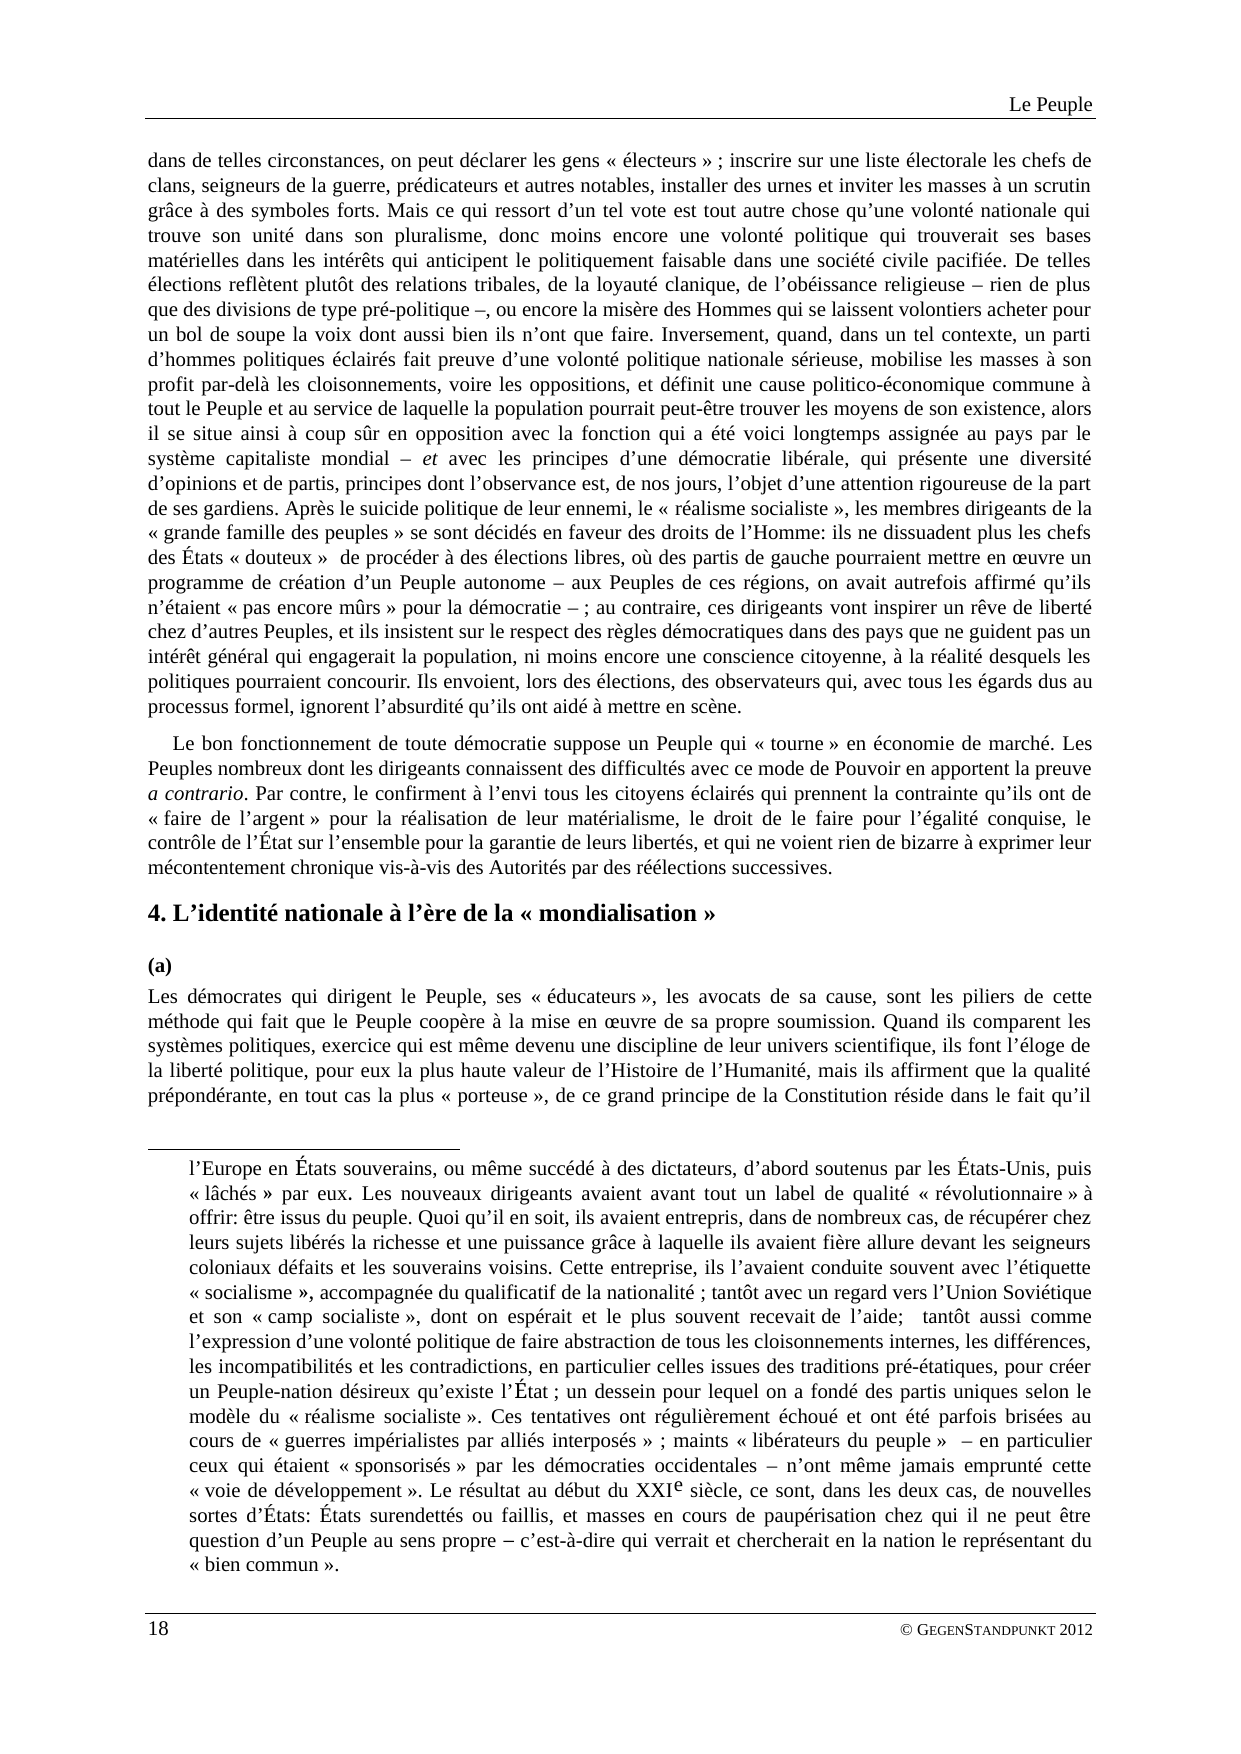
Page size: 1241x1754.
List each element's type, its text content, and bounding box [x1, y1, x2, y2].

text Le bon fonctionnement de toute démocratie suppose un Peuple qui « tourne » en économie de marché. Les Peuples nombreux dont les dirigeants connaissent des difficultés avec ce mode de Pouvoir en apportent la preuve a contrario. Par contre, le confirment à l’envi tous les citoyens éclairés qui prennent la contrainte qu’ils ont de « faire de l’argent » pour la réalisation de leur matérialisme, le droit de le faire pour l’égalité conquise, le contrôle de l’État sur l’ensemble pour la garantie de leurs libertés, et qui ne voient rien de bizarre à exprimer leur mécontentement chronique vis-à-vis des Autorités par des réélections successives. [148, 731, 1093, 879]
text Les démocrates qui dirigent le Peuple, ses « éducateurs », les avocats de sa cause, sont les piliers de cette méthode qui fait que le Peuple coopère à la mise en œuvre de sa propre soumission. Quand ils comparent les systèmes politiques, exercice qui est même devenu une discipline de leur univers scientifique, ils font l’éloge de la liberté politique, pour eux la plus haute valeur de l’Histoire de l’Humanité, mais ils affirment que la qualité prépondérante, en tout cas la plus « porteuse », de ce grand principe de la Constitution réside dans le fait qu’il [148, 983, 1093, 1107]
text dans de telles circonstances, on peut déclarer les gens « électeurs » ; inscrire sur une liste électorale les chefs de clans, seigneurs de la guerre, prédicateurs et autres notables, installer des urnes et inviter les masses à un scrutin grâce à des symboles forts. Mais ce qui ressort d’un tel vote est tout autre chose qu’une volonté nationale qui trouve son unité dans son pluralisme, donc moins encore une volonté politique qui trouverait ses bases matérielles dans les intérêts qui anticipent le politiquement faisable dans une société civile pacifiée. De telles élections reflètent plutôt des relations tribales, de la loyauté clanique, de l’obéissance religieuse – rien de plus que des divisions de type pré-politique –, ou encore la misère des Hommes qui se laissent volontiers acheter pour un bol de soupe la voix dont aussi bien ils n’ont que faire. Inversement, quand, dans un tel contexte, un parti d’hommes politiques éclairés fait preuve d’une volonté politique nationale sérieuse, mobilise les masses à son profit par-delà les cloisonnements, voire les oppositions, et définit une cause politico-économique commune à tout le Peuple et au service de laquelle la population pourrait peut-être trouver les moyens de son existence, alors il se situe ainsi à coup sûr en opposition avec la fonction qui a été voici longtemps assignée au pays par le système capitaliste mondial – et avec les principes d’une démocratie libérale, qui présente une diversité d’opinions et de partis, principes dont l’observance est, de nos jours, l’objet d’une attention rigoureuse de la part de ses gardiens. Après le suicide politique de leur ennemi, le « réalisme socialiste », les membres dirigeants de la « grande famille des peuples » se sont décidés en faveur des droits de l’Homme: ils ne dissuadent plus les chefs des États « douteux » de procéder à des élections libres, où des partis de gauche pourraient mettre en œuvre un programme de création d’un Peuple autonome – aux Peuples de ces régions, on avait autrefois affirmé qu’ils n’étaient « pas encore mûrs » pour la démocratie – ; au contraire, ces dirigeants vont inspirer un rêve de liberté chez d’autres Peuples, et ils insistent sur le respect des règles démocratiques dans des pays que ne guident pas un intérêt général qui engagerait la population, ni moins encore une conscience citoyenne, à la réalité desquels les politiques pourraient concourir. Ils envoient, lors des élections, des observateurs qui, avec tous les égards dus au processus formel, ignorent l’absurdité qu’ils ont aidé à mettre en scène. [148, 148, 1093, 718]
text l’Europe en États souverains, ou même succédé à des dictateurs, d’abord soutenus par les États-Unis, puis « lâchés » par eux. Les nouveaux dirigeants avaient avant tout un label de qualité « révolutionnaire » à offrir: être issus du peuple. Quoi qu’il en soit, ils avaient entrepris, dans de nombreux cas, de récupérer chez leurs sujets libérés la richesse et une puissance grâce à laquelle ils avaient fière allure devant les seigneurs coloniaux défaits et les souverains voisins. Cette entreprise, ils l’avaient conduite souvent avec l’étiquette « socialisme », accompagnée du qualificatif de la nationalité ; tantôt avec un regard vers l’Union Soviétique et son « camp socialiste », dont on espérait et le plus souvent recevait de l’aide; tantôt aussi comme l’expression d’une volonté politique de faire abstraction de tous les cloisonnements internes, les différences, les incompatibilités et les contradictions, en particulier celles issues des traditions pré-étatiques, pour créer un Peuple-nation désireux qu’existe l’État ; un dessein pour lequel on a fondé des partis uniques selon le modèle du « réalisme socialiste ». Ces tentatives ont régulièrement échoué et ont été parfois brisées au cours de « guerres impérialistes par alliés interposés » ; maints « libérateurs du peuple » – en particulier ceux qui étaient « sponsorisés » par les démocraties occidentales – n’ont même jamais emprunté cette « voie de développement ». Le résultat au début du XXIe siècle, ce sont, dans les deux cas, de nouvelles sortes d’États: États surendettés ou faillis, et masses en cours de paupérisation chez qui il ne peut être question d’un Peuple au sens propre – c’est-à-dire qui verrait et chercherait en la nation le représentant du « bien commun ». [148, 1155, 1093, 1577]
text (a) [148, 952, 1093, 977]
text 4. L’identité nationale à l’ère de la « mondialisation » [148, 898, 1093, 927]
